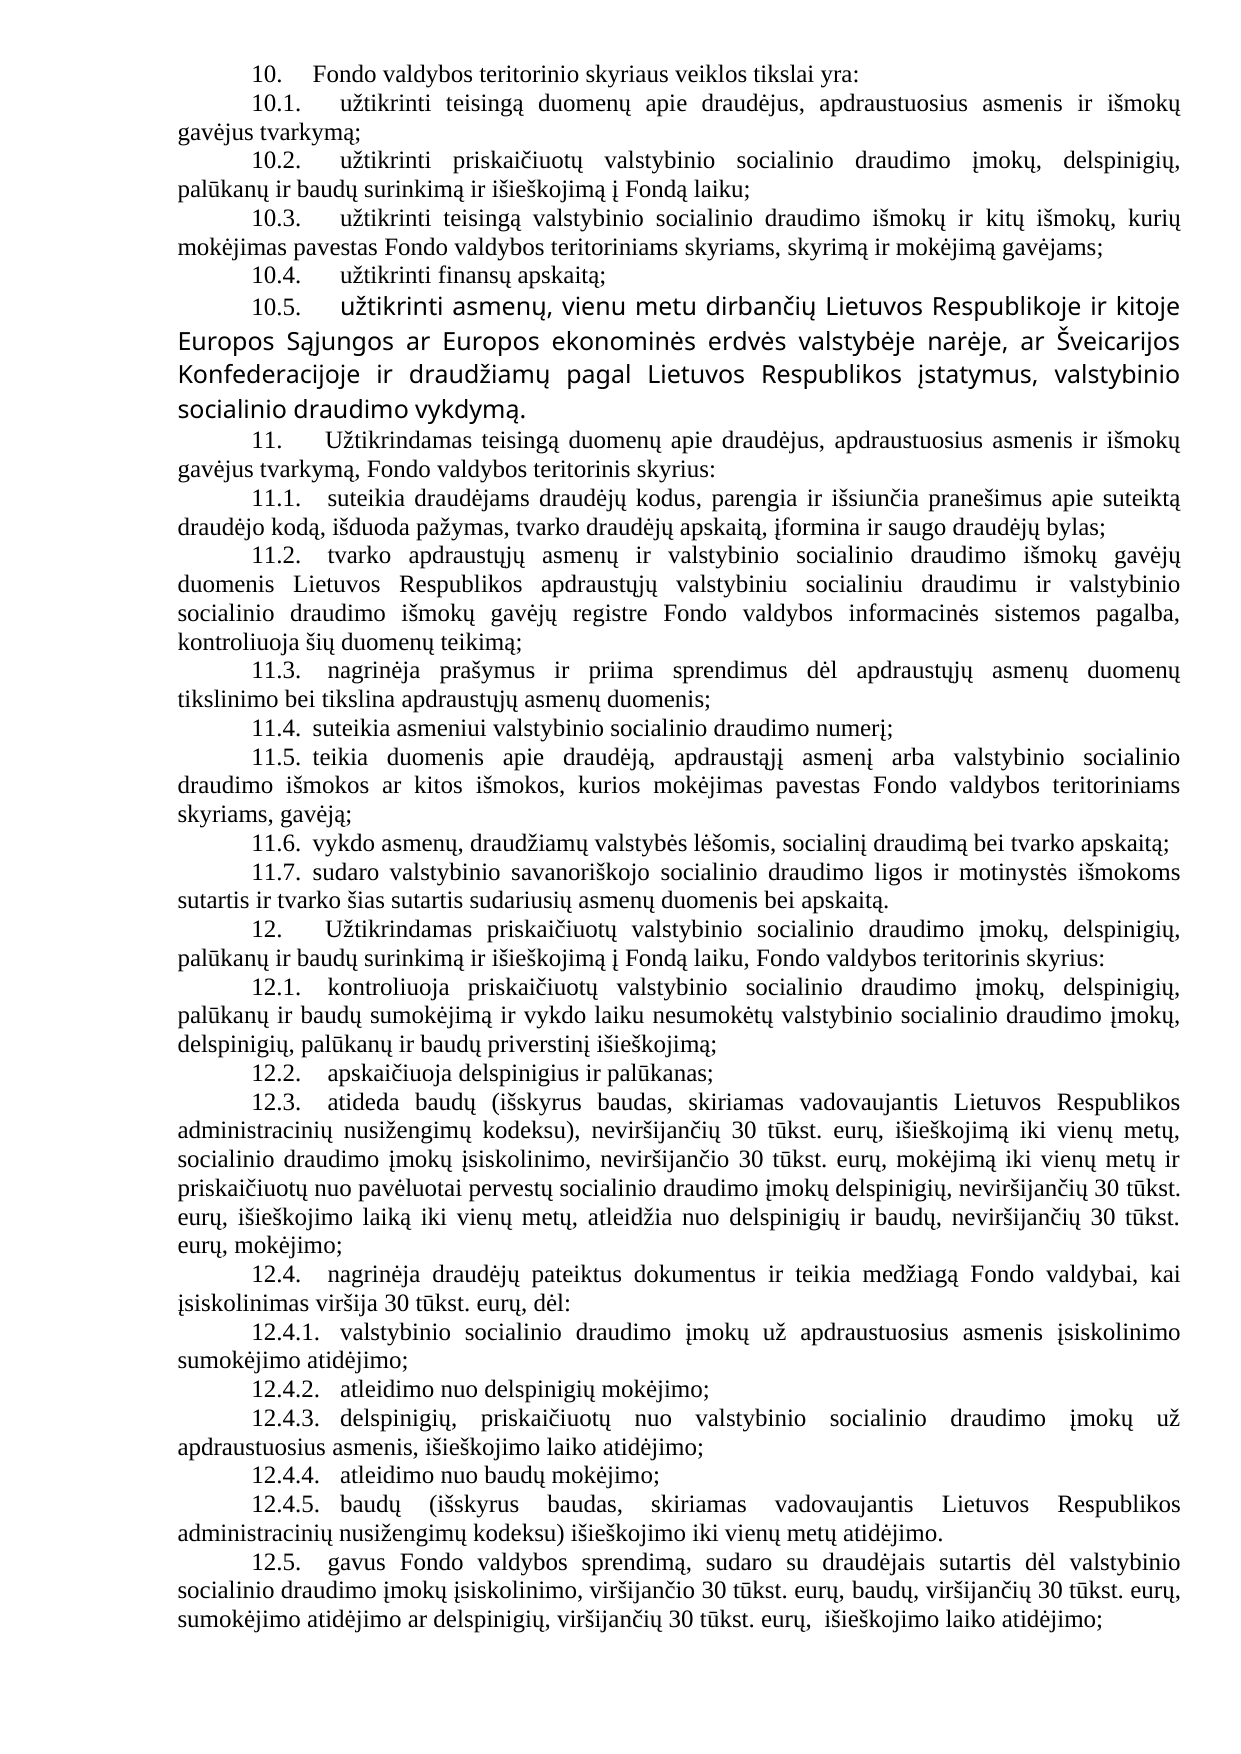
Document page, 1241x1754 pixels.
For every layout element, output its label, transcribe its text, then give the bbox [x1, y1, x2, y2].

text 11. Užtikrindamas teisingą duomenų apie draudėjus, apdraustuosius asmenis ir išmokų gavėjus tvarkymą, Fondo valdybos teritorinis skyrius: [177, 425, 1181, 483]
text 12.4.1. valstybinio socialinio draudimo įmokų už apdraustuosius asmenis įsiskolinimo sumokėjimo atidėjimo; [177, 1317, 1181, 1374]
text 10. Fondo valdybos teritorinio skyriaus veiklos tikslai yra: [177, 59, 1181, 88]
text 12.4.5. baudų (išskyrus baudas, skiriamas vadovaujantis Lietuvos Respublikos administracinių nusižengimų kodeksu) išieškojimo iki vienų metų atidėjimo. [177, 1489, 1181, 1547]
text 12.4.3. delspinigių, priskaičiuotų nuo valstybinio socialinio draudimo įmokų už apdraustuosius asmenis, išieškojimo laiko atidėjimo; [177, 1403, 1181, 1460]
text 12.1. kontroliuoja priskaičiuotų valstybinio socialinio draudimo įmokų, delspinigių, palūkanų ir baudų sumokėjimą ir vykdo laiku nesumokėtų valstybinio socialinio draudimo įmokų, delspinigių, palūkanų ir baudų priverstinį išieškojimą; [177, 972, 1181, 1058]
text 10.1. užtikrinti teisingą duomenų apie draudėjus, apdraustuosius asmenis ir išmokų gavėjus tvarkymą; [177, 88, 1181, 145]
text 10.5. užtikrinti asmenų, vienu metu dirbančių Lietuvos Respublikoje ir kitoje Europos Sąjungos ar Europos ekonominės erdvės valstybėje narėje, ar Šveicarijos Konfederacijoje ir draudžiamų pagal Lietuvos Respublikos įstatymus, valstybinio socialinio draudimo vykdymą. [177, 289, 1181, 425]
text 12. Užtikrindamas priskaičiuotų valstybinio socialinio draudimo įmokų, delspinigių, palūkanų ir baudų surinkimą ir išieškojimą į Fondą laiku, Fondo valdybos teritorinis skyrius: [177, 914, 1181, 972]
text 12.4. nagrinėja draudėjų pateiktus dokumentus ir teikia medžiagą Fondo valdybai, kai įsiskolinimas viršija 30 tūkst. eurų, dėl: [177, 1259, 1181, 1317]
text 12.3. atideda baudų (išskyrus baudas, skiriamas vadovaujantis Lietuvos Respublikos administracinių nusižengimų kodeksu), neviršijančių 30 tūkst. eurų, išieškojimą iki vienų metų, socialinio draudimo įmokų įsiskolinimo, neviršijančio 30 tūkst. eurų, mokėjimą iki vienų metų ir priskaičiuotų nuo pavėluotai pervestų socialinio draudimo įmokų delspinigių, neviršijančių 30 tūkst. eurų, išieškojimo laiką iki vienų metų, atleidžia nuo delspinigių ir baudų, neviršijančių 30 tūkst. eurų, mokėjimo; [177, 1087, 1181, 1259]
text 10.3. užtikrinti teisingą valstybinio socialinio draudimo išmokų ir kitų išmokų, kurių mokėjimas pavestas Fondo valdybos teritoriniams skyriams, skyrimą ir mokėjimą gavėjams; [177, 203, 1181, 260]
text 11.7. sudaro valstybinio savanoriškojo socialinio draudimo ligos ir motinystės išmokoms sutartis ir tvarko šias sutartis sudariusių asmenų duomenis bei apskaitą. [177, 857, 1181, 914]
text 11.4. suteikia asmeniui valstybinio socialinio draudimo numerį; [177, 713, 1181, 742]
text 10.2. užtikrinti priskaičiuotų valstybinio socialinio draudimo įmokų, delspinigių, palūkanų ir baudų surinkimą ir išieškojimą į Fondą laiku; [177, 145, 1181, 203]
text 11.5. teikia duomenis apie draudėją, apdraustąjį asmenį arba valstybinio socialinio draudimo išmokos ar kitos išmokos, kurios mokėjimas pavestas Fondo valdybos teritoriniams skyriams, gavėją; [177, 742, 1181, 828]
text 11.2. tvarko apdraustųjų asmenų ir valstybinio socialinio draudimo išmokų gavėjų duomenis Lietuvos Respublikos apdraustųjų valstybiniu socialiniu draudimu ir valstybinio socialinio draudimo išmokų gavėjų registre Fondo valdybos informacinės sistemos pagalba, kontroliuoja šių duomenų teikimą; [177, 540, 1181, 655]
text 12.5. gavus Fondo valdybos sprendimą, sudaro su draudėjais sutartis dėl valstybinio socialinio draudimo įmokų įsiskolinimo, viršijančio 30 tūkst. eurų, baudų, viršijančių 30 tūkst. eurų, sumokėjimo atidėjimo ar delspinigių, viršijančių 30 tūkst. eurų, išieškojimo laiko atidėjimo; [177, 1547, 1181, 1633]
text 11.6. vykdo asmenų, draudžiamų valstybės lėšomis, socialinį draudimą bei tvarko apskaitą; [177, 828, 1181, 857]
text 11.3. nagrinėja prašymus ir priima sprendimus dėl apdraustųjų asmenų duomenų tikslinimo bei tikslina apdraustųjų asmenų duomenis; [177, 655, 1181, 713]
text 12.4.2. atleidimo nuo delspinigių mokėjimo; [177, 1374, 1181, 1403]
text 12.4.4. atleidimo nuo baudų mokėjimo; [177, 1460, 1181, 1489]
text 11.1. suteikia draudėjams draudėjų kodus, parengia ir išsiunčia pranešimus apie suteiktą draudėjo kodą, išduoda pažymas, tvarko draudėjų apskaitą, įformina ir saugo draudėjų bylas; [177, 483, 1181, 540]
text 10.4. užtikrinti finansų apskaitą; [177, 260, 1181, 289]
text 12.2. apskaičiuoja delspinigius ir palūkanas; [177, 1058, 1181, 1087]
